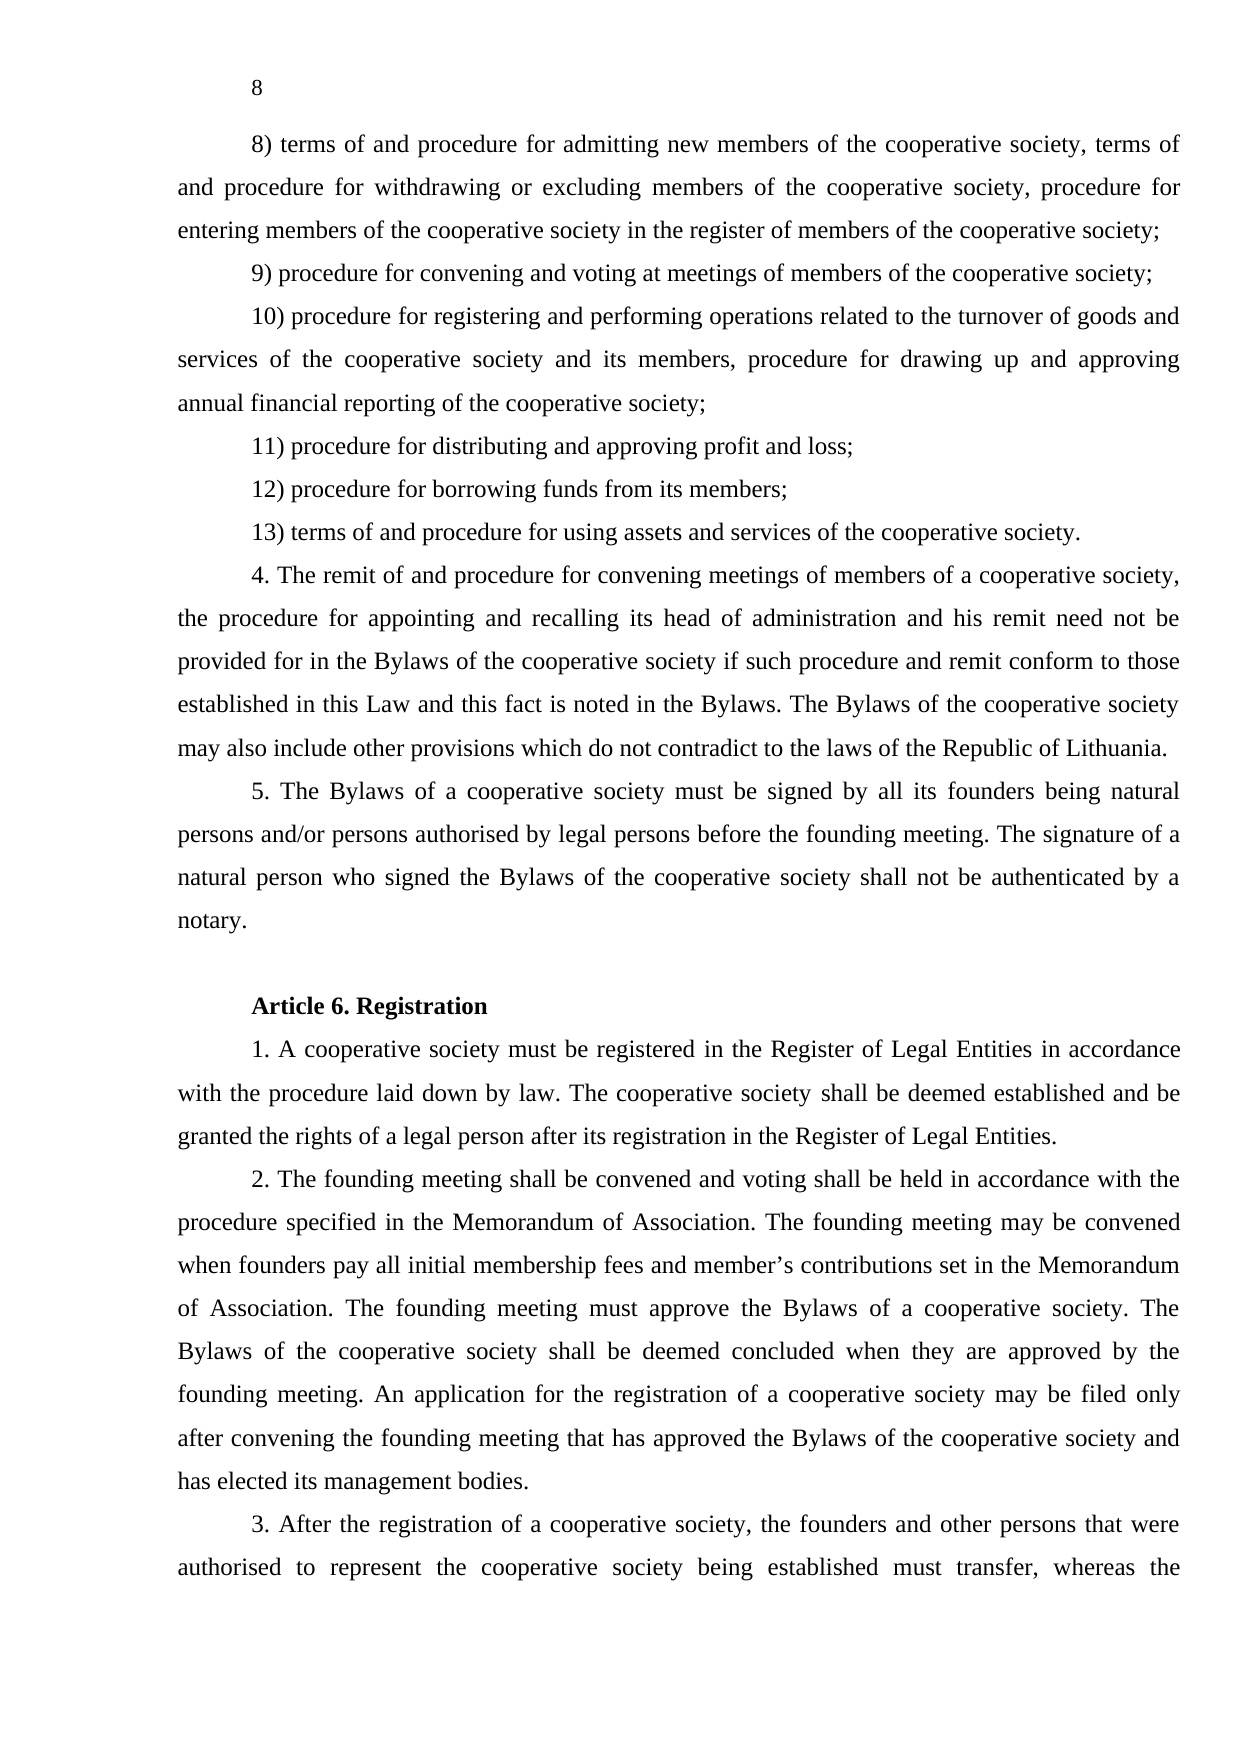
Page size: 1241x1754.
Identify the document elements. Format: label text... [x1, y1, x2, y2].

text 11) procedure for distributing and approving profit and loss; [177, 431, 1181, 459]
text 3. After the registration of a cooperative society, the founders and other persons that were authorised to represent the cooperative society being established must transfer, whereas the [177, 1509, 1181, 1581]
text 2. The founding meeting shall be convened and voting shall be held in accordance with the procedure specified in the Memorandum of Association. The founding meeting may be convened when founders pay all initial membership fees and member’s contributions set in the Memorandum of Association. The founding meeting must approve the Bylaws of a cooperative society. The Bylaws of the cooperative society shall be deemed concluded when they are approved by the founding meeting. An application for the registration of a cooperative society may be filed only after convening the founding meeting that has approved the Bylaws of the cooperative society and has elected its management bodies. [177, 1164, 1181, 1494]
text 4. The remit of and procedure for convening meetings of members of a cooperative society, the procedure for appointing and recalling its head of administration and his remit need not be provided for in the Bylaws of the cooperative society if such procedure and remit conform to those established in this Law and this fact is noted in the Bylaws. The Bylaws of the cooperative society may also include other provisions which do not contradict to the laws of the Republic of Lithuania. [177, 560, 1181, 761]
text 12) procedure for borrowing funds from its members; [177, 474, 1181, 503]
text 9) procedure for convening and voting at meetings of members of the cooperative society; [177, 258, 1181, 287]
text 10) procedure for registering and performing operations related to the turnover of goods and services of the cooperative society and its members, procedure for drawing up and approving annual financial reporting of the cooperative society; [177, 301, 1181, 416]
text 13) terms of and procedure for using assets and services of the cooperative society. [177, 517, 1181, 546]
text 8) terms of and procedure for admitting new members of the cooperative society, terms of and procedure for withdrawing or excluding members of the cooperative society, procedure for entering members of the cooperative society in the register of members of the cooperative society; [177, 129, 1181, 244]
text Article 6. Registration [177, 991, 1181, 1020]
text 5. The Bylaws of a cooperative society must be signed by all its founders being natural persons and/or persons authorised by legal persons before the founding meeting. The signature of a natural person who signed the Bylaws of the cooperative society shall not be authenticated by a notary. [177, 776, 1181, 934]
text 1. A cooperative society must be registered in the Register of Legal Entities in accordance with the procedure laid down by law. The cooperative society shall be deemed established and be granted the rights of a legal person after its registration in the Register of Legal Entities. [177, 1034, 1181, 1149]
